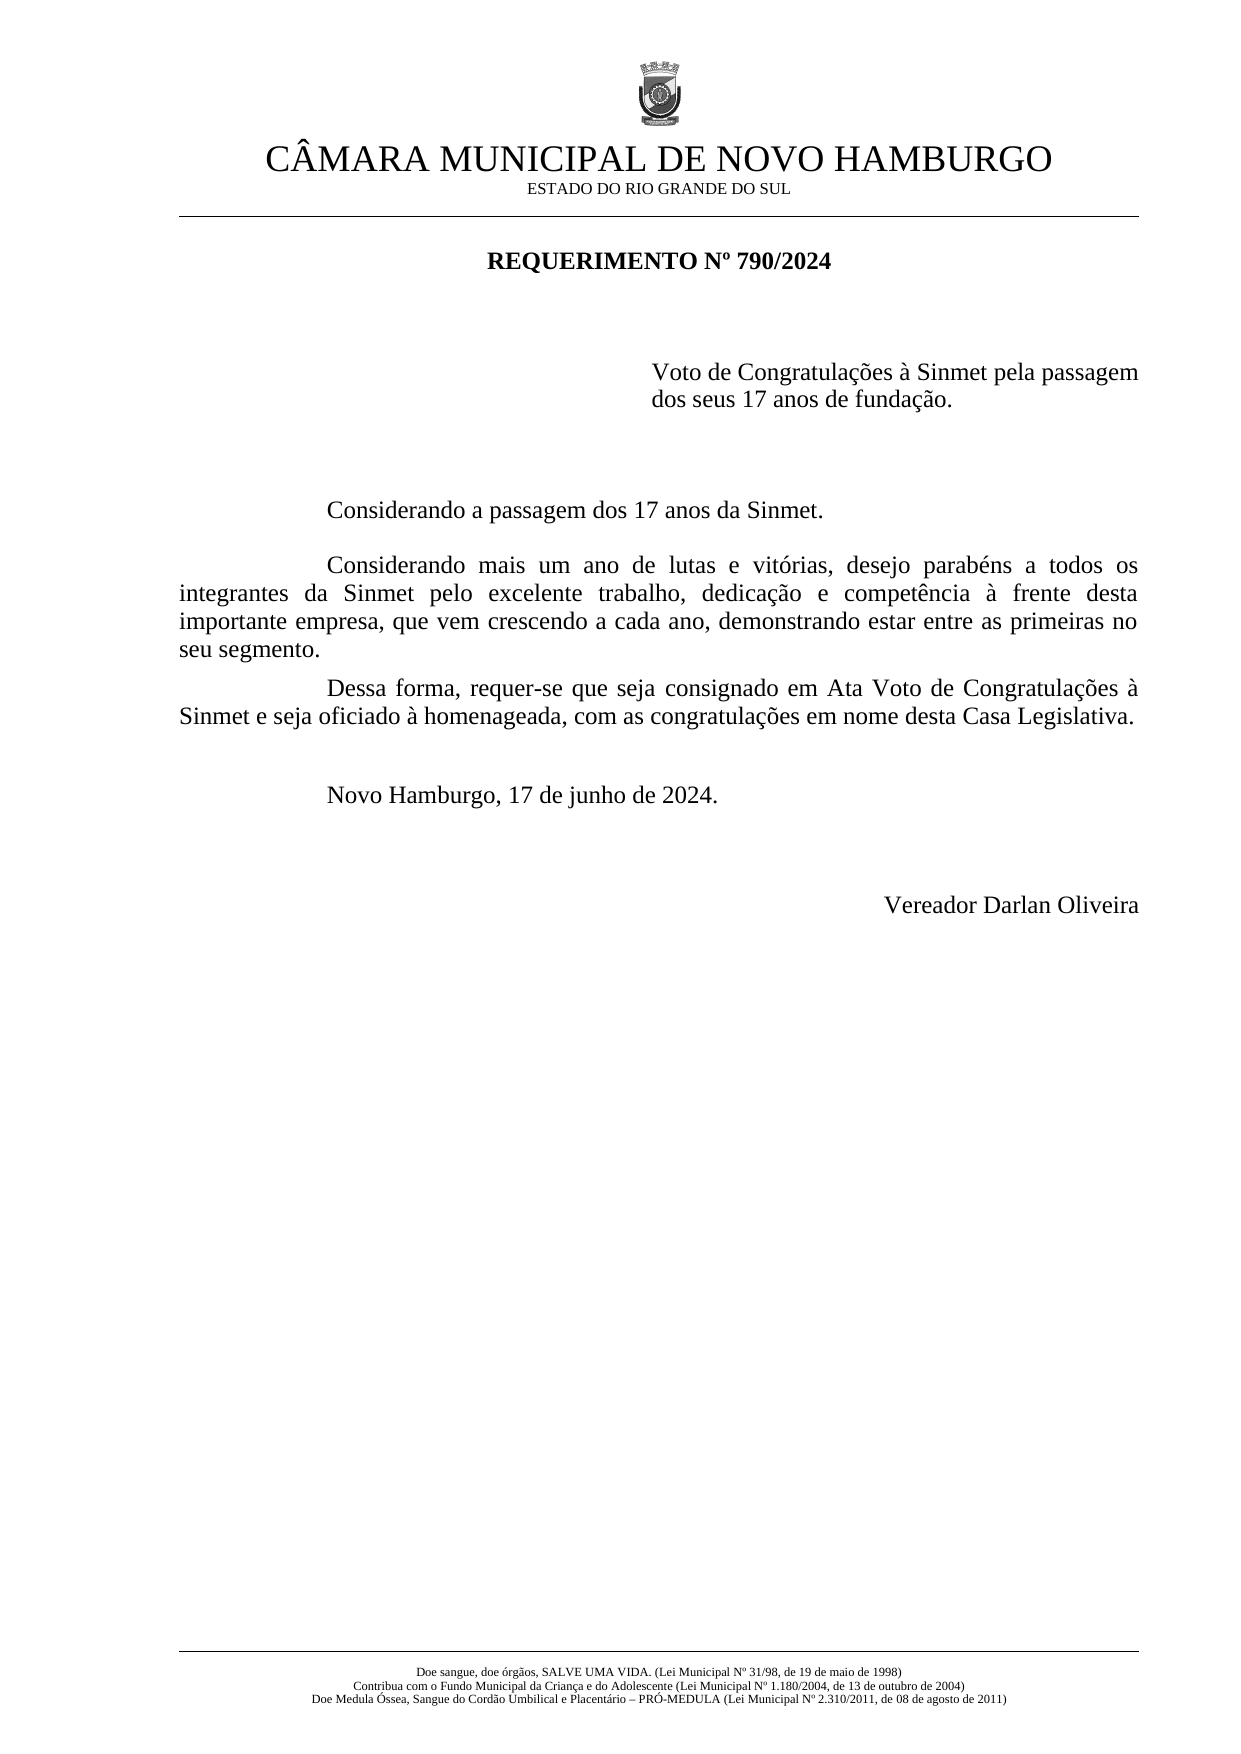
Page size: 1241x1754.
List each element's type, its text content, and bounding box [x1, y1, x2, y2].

text Dessa forma, requer-se que seja consignado em Ata Voto de Congratulações à Sinmet e seja oficiado à homenageada, com as congratulações em nome desta Casa Legislativa. [179, 674, 1139, 729]
text Vereador Darlan Oliveira [179, 892, 1139, 919]
text Considerando a passagem dos 17 anos da Sinmet. [179, 496, 1139, 524]
text Voto de Congratulações à Sinmet pela passagem dos seus 17 anos de fundação. [651, 358, 1139, 413]
text REQUERIMENTO Nº 790/2024 [179, 247, 1139, 274]
text Considerando mais um ano de lutas e vitórias, desejo parabéns a todos os integrantes da Sinmet pelo excelente trabalho, dedicação e competência à frente desta importante empresa, que vem crescendo a cada ano, demonstrando estar entre as primeiras no seu segmento. [179, 552, 1139, 662]
text Novo Hamburgo, 17 de junho de 2024. [179, 781, 1139, 808]
